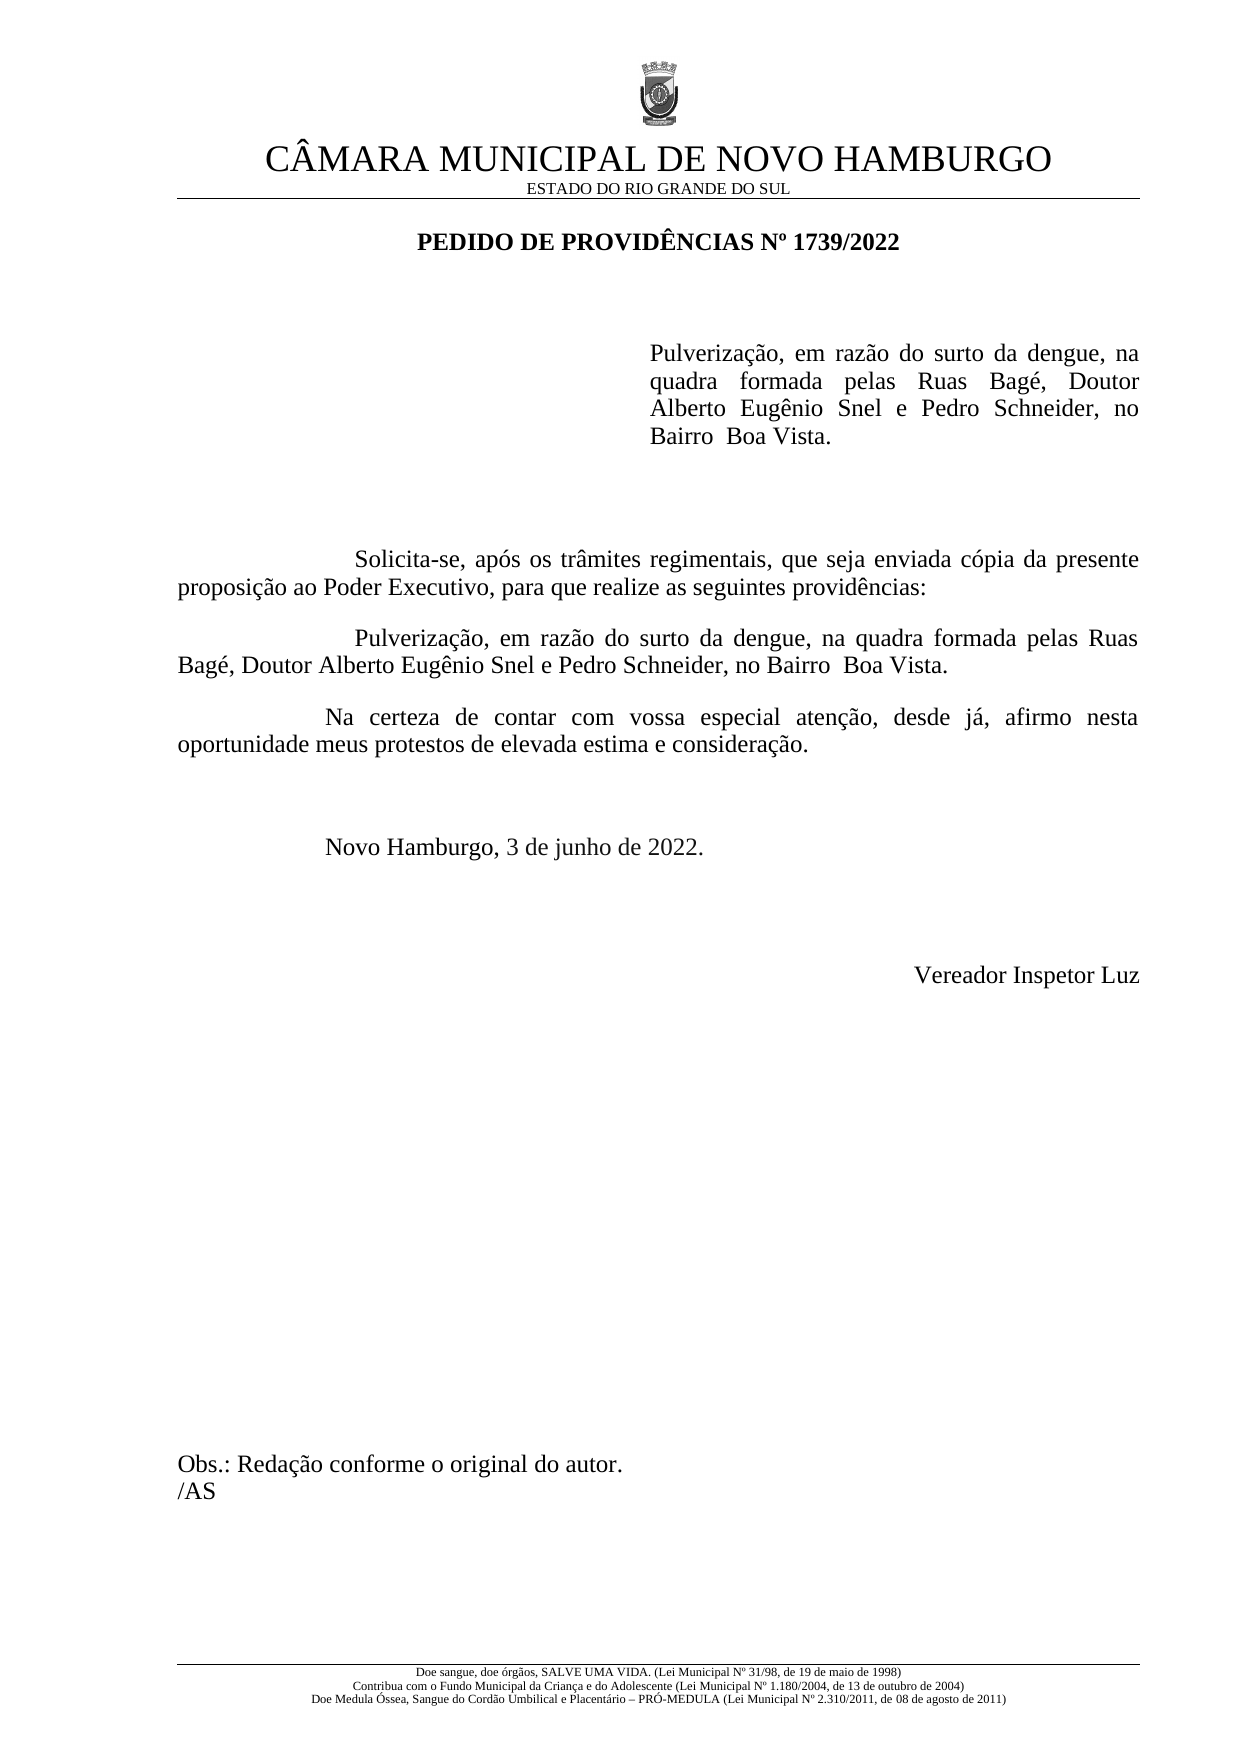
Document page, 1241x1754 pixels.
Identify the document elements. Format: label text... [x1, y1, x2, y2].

text Vereador Inspetor Luz [177, 961, 1140, 989]
text Solicita-se, após os trâmites regimentais, que seja enviada cópia da presente proposição ao Poder Executivo, para que realize as seguintes providências: [177, 545, 1140, 600]
text Obs.: Redação conforme o original do autor. [177, 1450, 1140, 1477]
text PEDIDO DE PROVIDÊNCIAS Nº 1739/2022 [177, 228, 1140, 256]
text /AS [177, 1477, 1140, 1505]
text Novo Hamburgo, 3 de junho de 2022. [177, 833, 1140, 861]
text Pulverização, em razão do surto da dengue, na quadra formada pelas Ruas Bagé, Doutor Alberto Eugênio Snel e Pedro Schneider, no Bairro Boa Vista. [649, 339, 1140, 450]
text Na certeza de contar com vossa especial atenção, desde já, afirmo nesta oportunidade meus protestos de elevada estima e consideração. [177, 703, 1140, 758]
text Pulverização, em razão do surto da dengue, na quadra formada pelas Ruas Bagé, Doutor Alberto Eugênio Snel e Pedro Schneider, no Bairro Boa Vista. [177, 624, 1140, 679]
